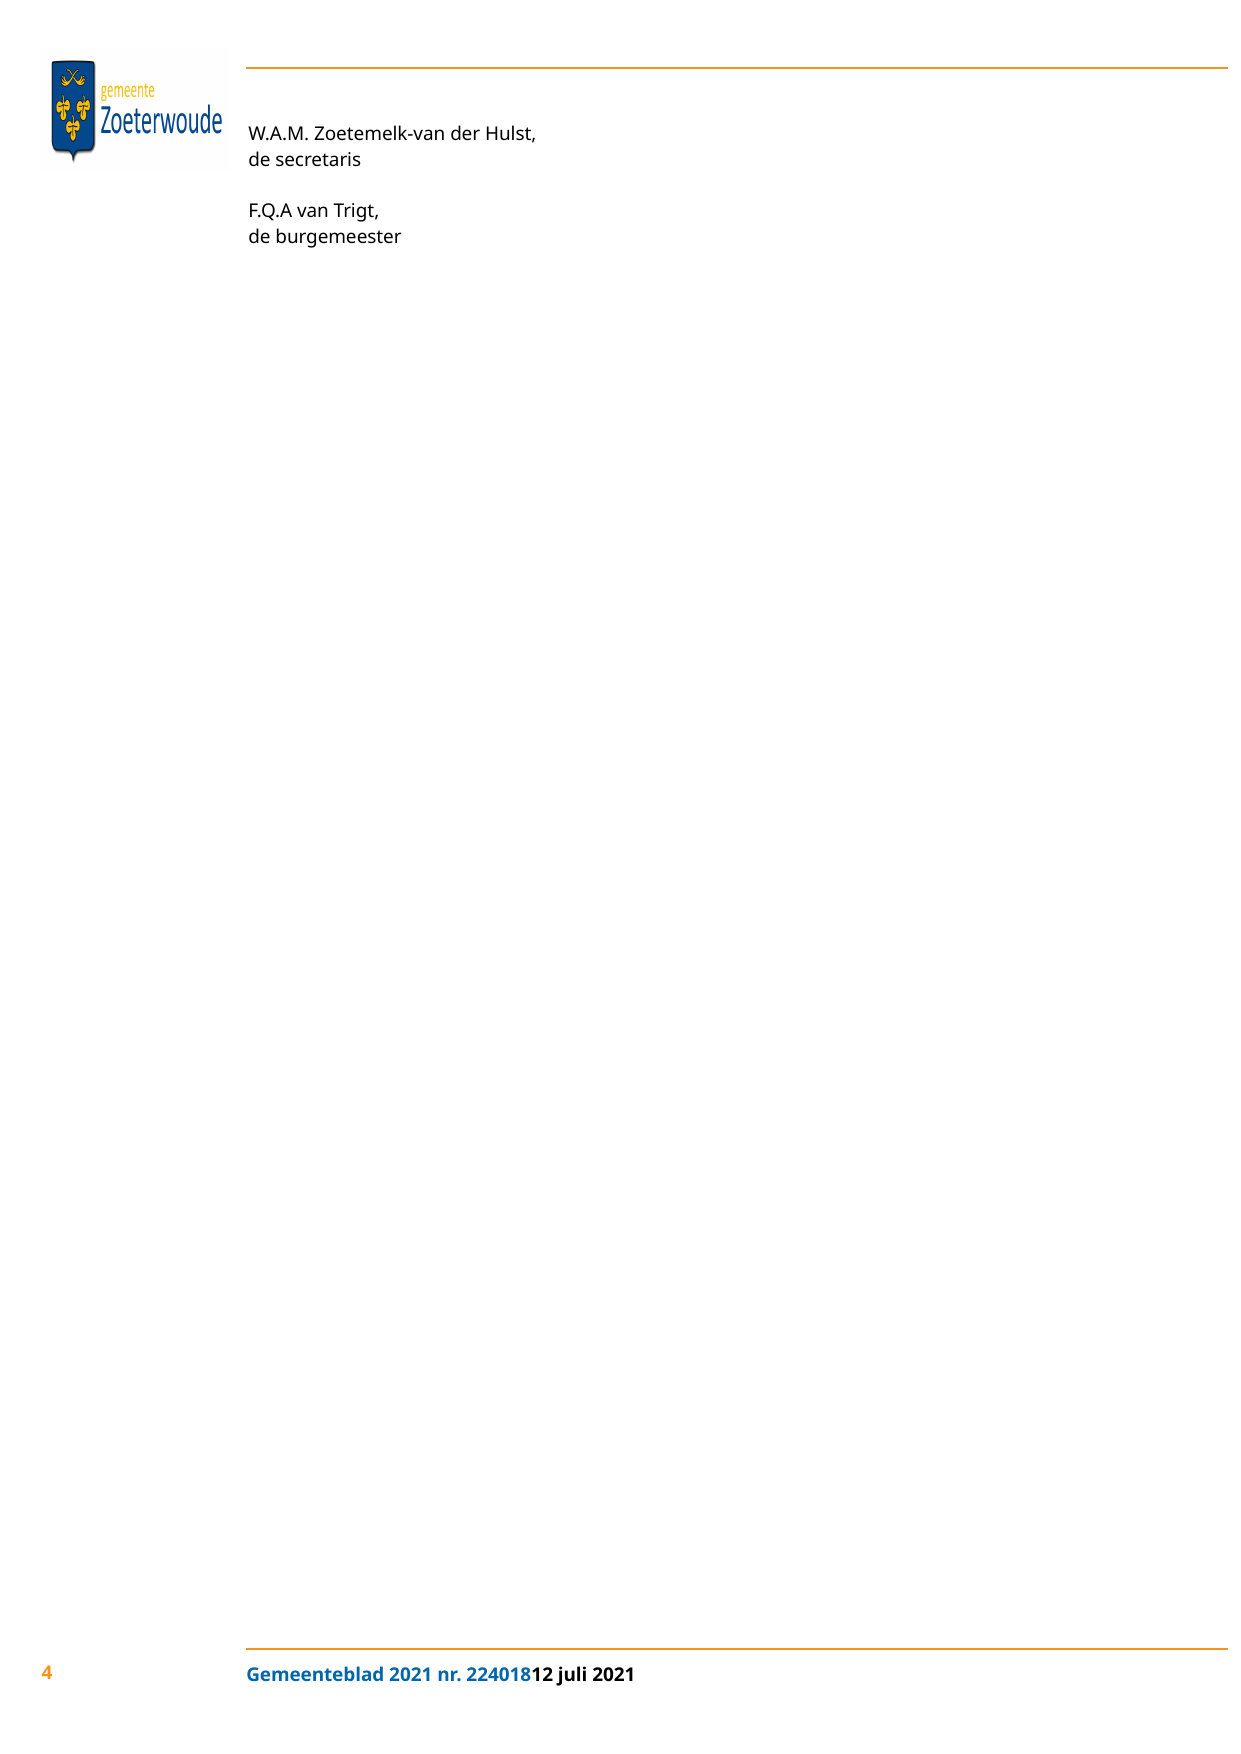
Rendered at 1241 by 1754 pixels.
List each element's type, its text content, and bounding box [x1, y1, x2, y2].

text W.A.M. Zoetemelk-van der Hulst, [248, 121, 1152, 146]
picture [41, 47, 231, 172]
text de burgemeester [248, 223, 1152, 249]
text de secretaris [248, 146, 1152, 172]
text F.Q.A van Trigt, [248, 198, 1152, 223]
